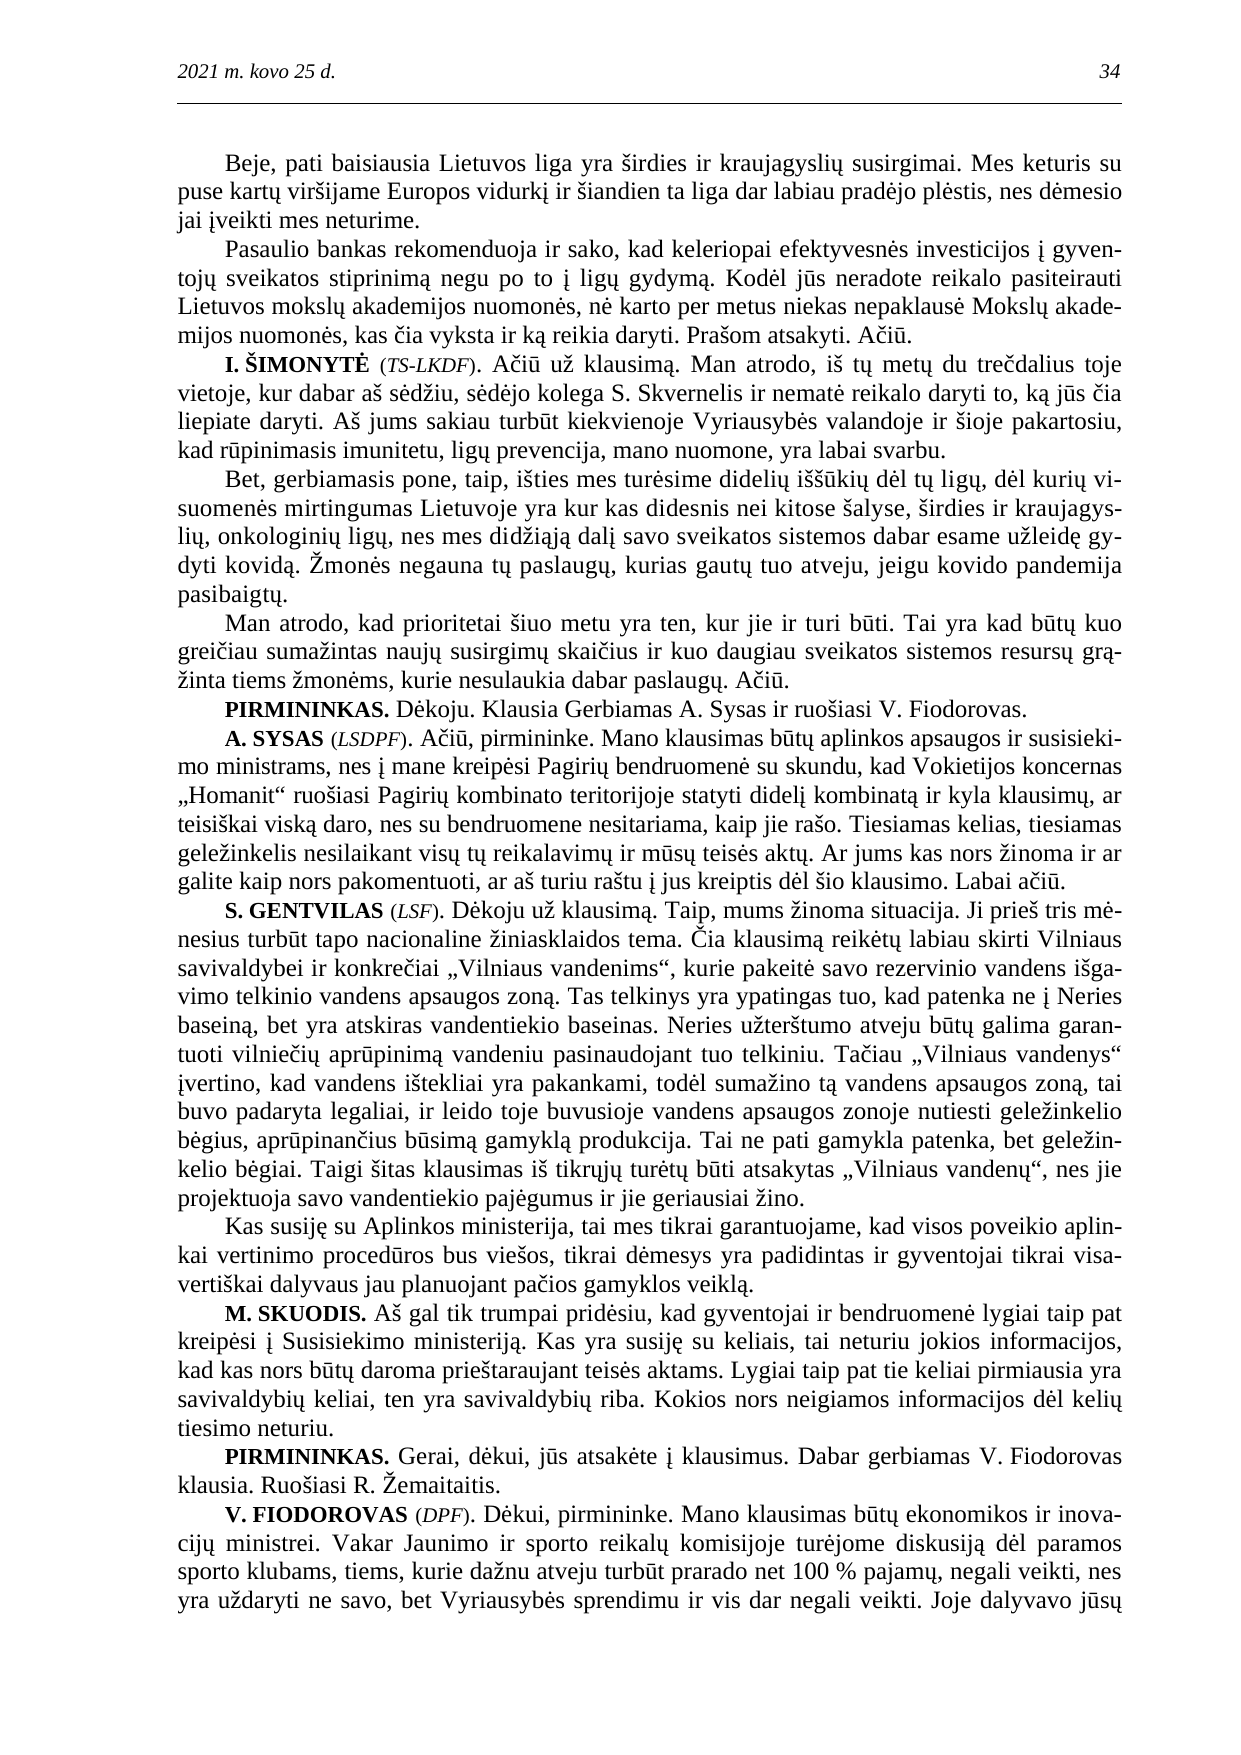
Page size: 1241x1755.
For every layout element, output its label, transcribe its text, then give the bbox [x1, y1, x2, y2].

text Kas su­si­ję su Ap­lin­kos mi­nis­te­ri­ja, tai mes tik­rai ga­ran­tuo­ja­me, kad vi­sos po­vei­kio ap­lin­kai ver­ti­ni­mo pro­ce­dū­ros bus vie­šos, tik­rai dė­me­sys yra pa­di­din­tas ir gy­ven­to­jai tik­rai visa­ver­tiš­kai da­ly­vaus jau pla­nuojant pa­čios ga­myk­los veik­lą. [177, 1211, 1122, 1298]
text I. ŠIMONYTĖ (TS-LKDF). Ačiū už klau­si­mą. Man at­ro­do, iš tų me­tų du treč­da­lius to­je vie­to­je, kur da­bar aš sė­džiu, sė­dė­jo ko­le­ga S. Skver­ne­lis ir ne­ma­tė rei­ka­lo da­ry­ti to, ką jūs čia lie­pia­te da­ry­ti. Aš jums sa­kiau tur­būt kiek­vie­no­je Vy­riau­sy­bės va­lan­do­je ir šio­je pa­kar­to­siu, kad rū­pi­ni­ma­sis imu­ni­te­tu, li­gų pre­ven­ci­ja, ma­no nuo­mo­ne, yra la­bai svar­bu. [177, 349, 1122, 464]
text Be­je, pa­ti bai­siau­sia Lie­tu­vos li­ga yra šir­dies ir krau­ja­gys­lių su­sir­gi­mai. Mes ke­tu­ris su pu­se kar­tų vir­ši­ja­me Eu­ro­pos vi­dur­kį ir šian­dien ta li­ga dar la­biau pra­dė­jo plės­tis, nes dė­me­sio jai įveik­ti mes ne­tu­ri­me. [177, 148, 1122, 234]
text PIRMININKAS. Ge­rai, dė­kui, jūs at­sa­kė­te į klau­si­mus. Da­bar ger­bia­mas V. Fio­do­ro­vas klau­sia. Ruo­šia­si R. Že­mai­tai­tis. [177, 1441, 1122, 1499]
text V. FIODOROVAS (DPF). Dė­kui, pir­mi­nin­ke. Ma­no klau­si­mas bū­tų eko­no­mi­kos ir ino­va­ci­jų mi­nist­rei. Va­kar Jau­ni­mo ir spor­to rei­ka­lų ko­mi­si­jo­je tu­rė­jo­me dis­ku­si­ją dėl pa­ra­mos spor­to klu­bams, tiems, ku­rie daž­nu at­ve­ju tur­būt pra­ra­do net 100 % pa­ja­mų, ne­ga­li veik­ti, nes yra už­da­ry­ti ne sa­vo, bet Vy­riau­sy­bės spren­di­mu ir vis dar ne­ga­li veik­ti. Joje da­ly­va­vo jū­sų [177, 1499, 1122, 1614]
text M. SKUODIS. Aš gal tik trum­pai pri­dė­siu, kad gy­ven­to­jai ir ben­druo­me­nė ly­giai taip pat krei­pė­si į Su­si­sie­ki­mo mi­nis­te­ri­ją. Kas yra su­si­ję su ke­liais, tai ne­tu­riu jo­kios in­for­ma­ci­jos, kad kas nors bū­tų da­ro­ma prieš­ta­rau­jant tei­sės ak­tams. Ly­giai taip pat tie ke­liai pir­miau­sia yra sa­vi­val­dy­bių ke­liai, ten yra sa­vi­val­dy­bių ri­ba. Ko­kios nors nei­gia­mos in­for­ma­ci­jos dėl ke­lių tie­si­mo ne­tu­riu. [177, 1298, 1122, 1441]
text Pa­sau­lio ban­kas re­ko­men­duo­ja ir sa­ko, kad ke­le­rio­pai efek­ty­ves­nės in­ves­ti­ci­jos į gy­ven­to­jų svei­ka­tos stip­ri­ni­mą ne­gu po to į li­gų gy­dy­mą. Ko­dėl jūs ne­ra­do­te rei­ka­lo pa­si­tei­rau­ti Lie­tu­vos moks­lų aka­de­mi­jos nuo­mo­nės, nė kar­to per me­tus nie­kas ne­pa­klau­sė Moks­lų aka­de­mi­jos nuo­mo­nės, kas čia vyks­ta ir ką rei­kia da­ry­ti. Pra­šom at­sa­ky­ti. Ačiū. [177, 234, 1122, 349]
text A. SYSAS (LSDPF). Ačiū, pir­mi­nin­ke. Ma­no klau­si­mas bū­tų ap­lin­kos ap­sau­gos ir su­si­sie­ki­mo mi­nist­rams, nes į ma­ne krei­pė­si Pa­gi­rių ben­druo­me­nė su skun­du, kad Vo­kie­ti­jos kon­cer­nas „Ho­ma­nit“ ruo­šia­si Pa­gi­rių kom­bi­na­to te­ri­to­ri­jo­je sta­ty­ti di­de­lį kom­bi­na­tą ir ky­la klau­si­mų, ar tei­siš­kai vis­ką da­ro, nes su ben­druo­me­ne ne­si­ta­ria­ma, kaip jie ra­šo. Tie­sia­mas ke­lias, tie­sia­mas ge­le­žin­ke­lis ne­si­lai­kant vi­sų tų rei­ka­la­vi­mų ir mū­sų tei­sės ak­tų. Ar jums kas nors ži­no­ma ir ar ga­li­te kaip nors pa­ko­men­tuo­ti, ar aš tu­riu raš­tu į jus kreip­tis dėl šio klau­si­mo. La­bai ačiū. [177, 723, 1122, 895]
text S. GENTVILAS (LSF). Dė­ko­ju už klau­si­mą. Taip, mums ži­no­ma si­tu­a­ci­ja. Ji prieš tris mė­ne­sius tur­būt ta­po na­cio­na­li­ne ži­niask­lai­dos te­ma. Čia klau­si­mą rei­kė­tų la­biau skir­ti Vil­niaus sa­vi­val­dy­bei ir kon­kre­čiai „Vil­niaus van­de­nims“, ku­rie pa­kei­tė sa­vo re­zer­vi­nio van­dens iš­ga­vi­mo tel­ki­nio van­dens ap­sau­gos zo­ną. Tas tel­ki­nys yra ypa­tin­gas tuo, kad pa­ten­ka ne į Ne­ries ba­sei­ną, bet yra at­ski­ras van­den­tie­kio ba­sei­nas. Ne­ries už­terš­tu­mo at­ve­ju bū­tų ga­li­ma ga­ran­tuo­ti vil­nie­čių ap­rū­pi­ni­mą van­de­niu pa­si­nau­do­jant tuo tel­ki­niu. Ta­čiau „Vil­niaus van­de­nys“ įver­ti­no, kad van­dens iš­tek­liai yra pa­kan­ka­mi, to­dėl su­ma­ži­no tą van­dens ap­sau­gos zo­ną, tai bu­vo pa­da­ry­ta le­ga­liai, ir lei­do to­je bu­vu­sio­je van­dens ap­sau­gos zo­no­je nu­ties­ti ge­le­žin­ke­lio bė­gius, ap­rū­pi­nan­čius bū­si­mą ga­myk­lą pro­duk­ci­ja. Tai ne pa­ti ga­myk­la pa­ten­ka, bet ge­le­žin­ke­lio bė­giai. Tai­gi ši­tas klau­si­mas iš tik­rų­jų tu­rė­tų bū­ti at­sa­ky­tas „Vil­niaus van­de­nų“, nes jie pro­jek­tuo­ja sa­vo van­den­tie­kio pa­jė­gu­mus ir jie ge­riau­siai ži­no. [177, 895, 1122, 1211]
text Bet, ger­bia­ma­sis po­ne, taip, iš­ties mes tu­rė­si­me di­de­lių iš­šū­kių dėl tų li­gų, dėl ku­rių vi­suo­me­nės mir­tin­gu­mas Lie­tu­vo­je yra kur kas di­des­nis nei ki­to­se ša­ly­se, šir­dies ir krau­ja­gys­lių, on­ko­lo­gi­nių li­gų, nes mes di­dži­ą­ją da­lį sa­vo svei­ka­tos sis­te­mos da­bar esa­me už­lei­dę gy­dy­ti ko­vi­dą. Žmo­nės ne­gau­na tų pa­slau­gų, ku­rias gau­tų tuo at­ve­ju, jei­gu ko­vi­do pan­de­mi­ja pa­si­baig­tų. [177, 464, 1122, 608]
text Man at­ro­do, kad pri­ori­te­tai šiuo me­tu yra ten, kur jie ir tu­ri bū­ti. Tai yra kad bū­tų kuo grei­čiau su­ma­žin­tas nau­jų su­sir­gi­mų skai­čius ir kuo dau­giau svei­ka­tos sis­te­mos re­sur­sų grą­žin­ta tiems žmo­nėms, ku­rie ne­su­lau­kia da­bar pa­slau­gų. Ačiū. [177, 608, 1122, 694]
text PIRMININKAS. Dė­ko­ju. Klau­sia Ger­bia­mas A. Sy­sas ir ruo­šia­si V. Fio­do­ro­vas. [177, 694, 1122, 723]
